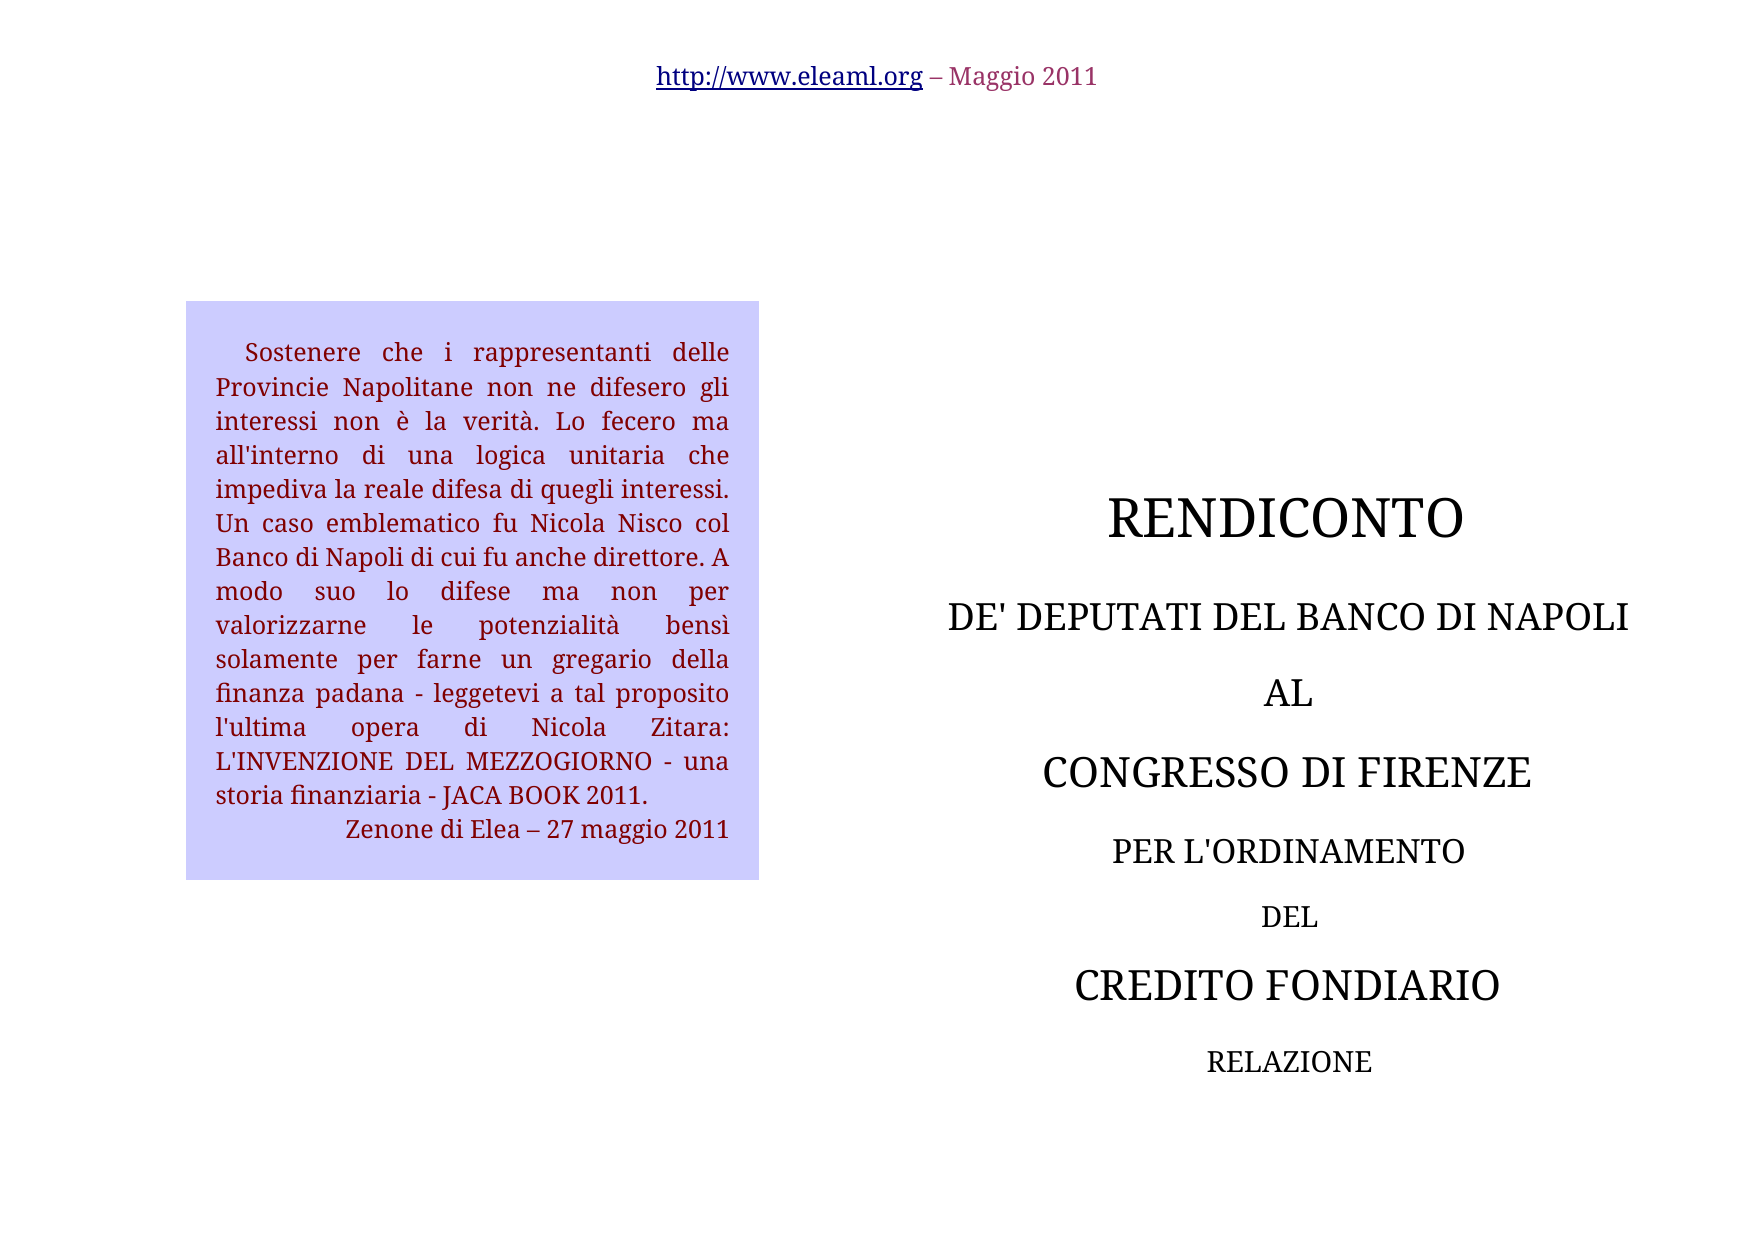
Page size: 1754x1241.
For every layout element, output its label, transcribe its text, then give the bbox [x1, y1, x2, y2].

text DEL [892, 896, 1665, 936]
text CREDITO FONDIARIO [892, 956, 1665, 1013]
text AL [892, 667, 1665, 718]
text PER L'ORDINAMENTO [892, 828, 1665, 874]
text CONGRESSO DI FIRENZE [892, 743, 1665, 800]
text DE' DEPUTATI DEL BANCO DI NAPOLI [892, 590, 1665, 641]
text RENDICONTO [892, 479, 1665, 553]
text RELAZIONE [892, 1041, 1665, 1081]
table_header Sostenere che i rappresentanti delle Provincie Napolitane non ne difesero gli interessi non è la verità. Lo fecero ma all'interno di una logica unitaria che impediva la reale difesa di quegli interessi. Un caso emblematico fu Nicola Nisco col Banco di Napoli di cui fu anche direttore. A modo suo lo difese ma non per valorizzarne le potenzialità bensì solamente per farne un gregario della finanza padana - leggetevi a tal proposito l'ultima opera di Nicola Zitara: L'INVENZIONE DEL MEZZOGIORNO - una storia finanziaria - JACA BOOK 2011. Zenone di Elea – 27 maggio 2011 [186, 301, 759, 880]
